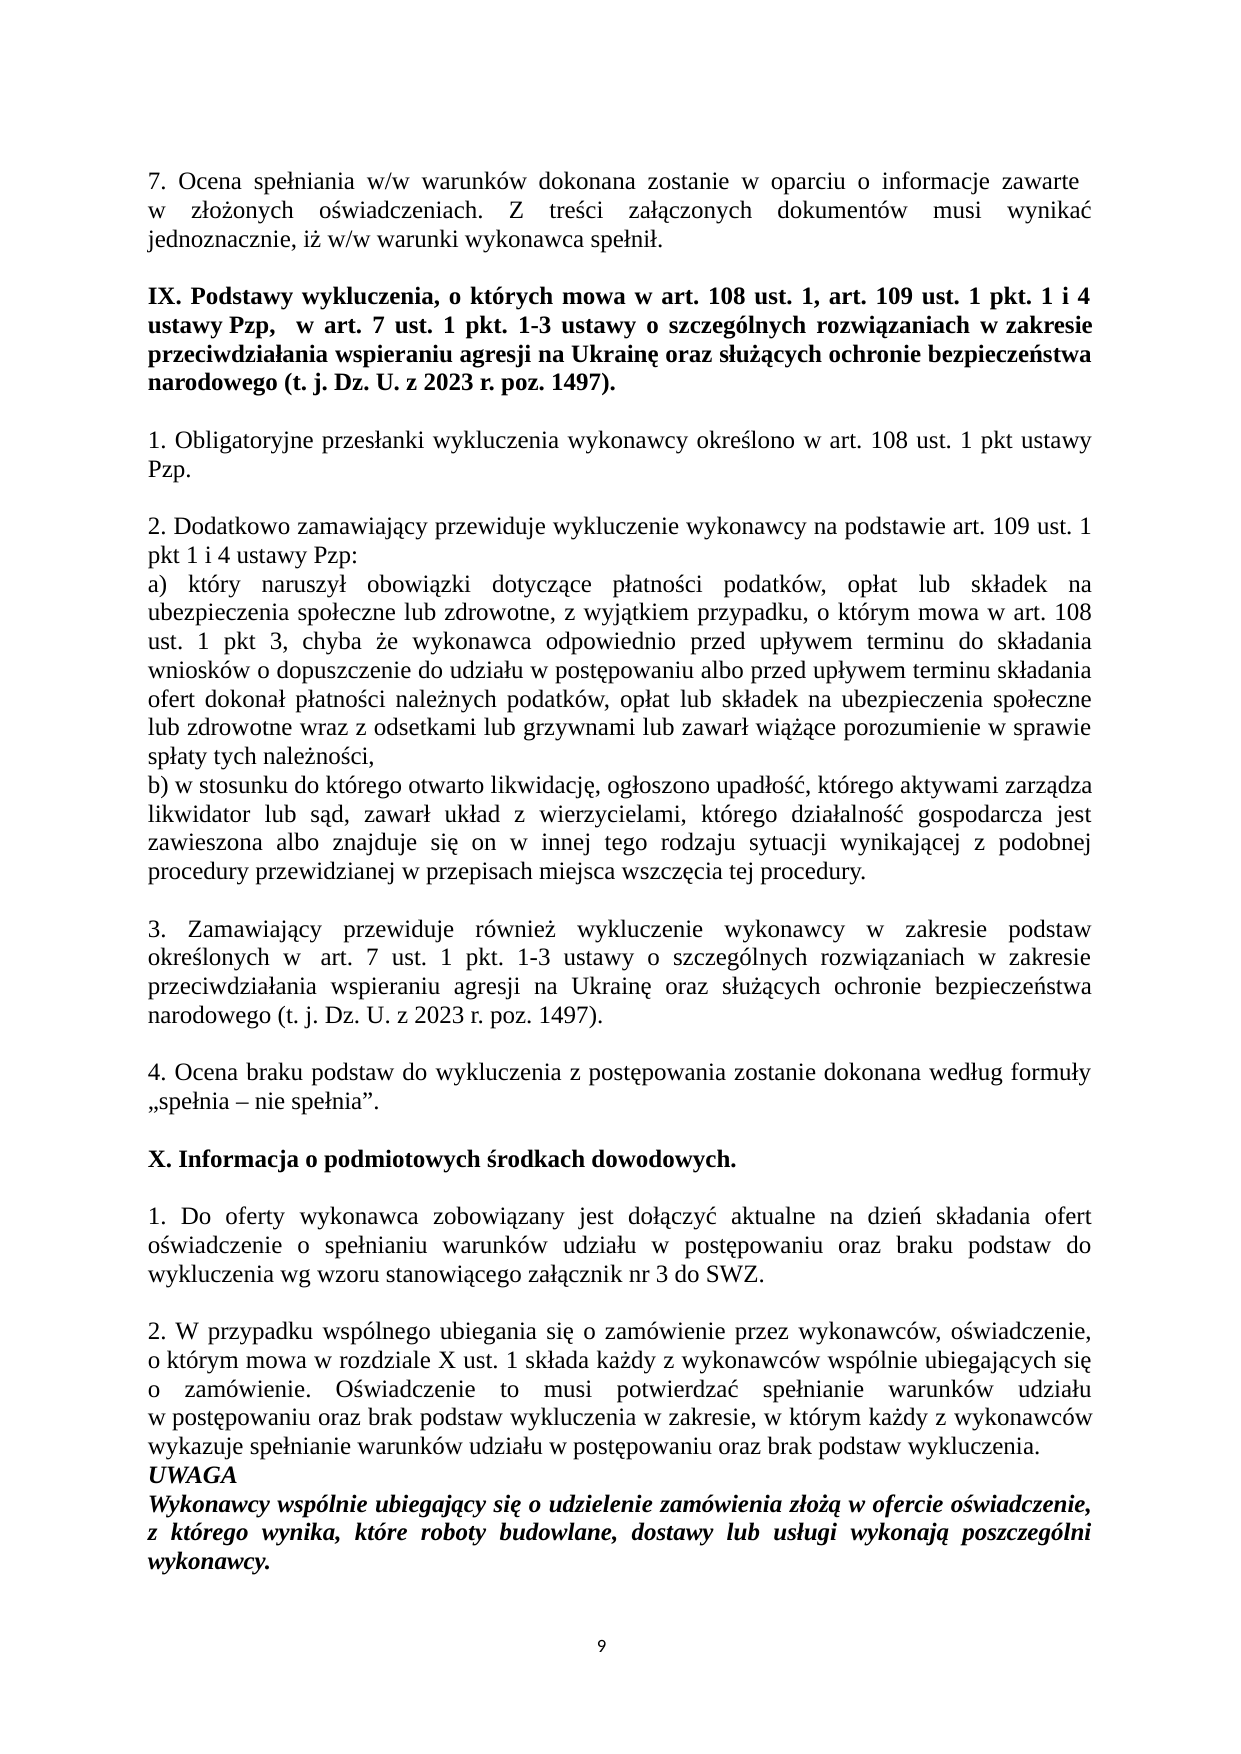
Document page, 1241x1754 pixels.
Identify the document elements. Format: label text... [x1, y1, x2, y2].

text a) który naruszył obowiązki dotyczące płatności podatków, opłat lub składek na ubezpieczenia społeczne lub zdrowotne, z wyjątkiem przypadku, o którym mowa w art. 108 ust. 1 pkt 3, chyba że wykonawca odpowiednio przed upływem terminu do składania wniosków o dopuszczenie do udziału w postępowaniu albo przed upływem terminu składania ofert dokonał płatności należnych podatków, opłat lub składek na ubezpieczenia społeczne lub zdrowotne wraz z odsetkami lub grzywnami lub zawarł wiążące porozumienie w sprawie spłaty tych należności, [148, 569, 1093, 770]
text 7. Ocena spełniania w/w warunków dokonana zostanie w oparciu o informacje zawarte w złożonych oświadczeniach. Z treści załączonych dokumentów musi wynikać jednoznacznie, iż w/w warunki wykonawca spełnił. [148, 166, 1093, 252]
text 4. Ocena braku podstaw do wykluczenia z postępowania zostanie dokonana według formuły „spełnia – nie spełnia”. [148, 1057, 1093, 1115]
text 3. Zamawiający przewiduje również wykluczenie wykonawcy w zakresie podstaw określonych w art. 7 ust. 1 pkt. 1-3 ustawy o szczególnych rozwiązaniach w zakresie przeciwdziałania wspieraniu agresji na Ukrainę oraz służących ochronie bezpieczeństwa narodowego (t. j. Dz. U. z 2023 r. poz. 1497). [148, 914, 1093, 1029]
text X. Informacja o podmiotowych środkach dowodowych. [148, 1144, 1093, 1172]
text 1. Do oferty wykonawca zobowiązany jest dołączyć aktualne na dzień składania ofert oświadczenie o spełnianiu warunków udziału w postępowaniu oraz braku podstaw do wykluczenia wg wzoru stanowiącego załącznik nr 3 do SWZ. [148, 1201, 1093, 1287]
text b) w stosunku do którego otwarto likwidację, ogłoszono upadłość, którego aktywami zarządza likwidator lub sąd, zawarł układ z wierzycielami, którego działalność gospodarcza jest zawieszona albo znajduje się on w innej tego rodzaju sytuacji wynikającej z podobnej procedury przewidzianej w przepisach miejsca wszczęcia tej procedury. [148, 770, 1093, 885]
text IX. Podstawy wykluczenia, o których mowa w art. 108 ust. 1, art. 109 ust. 1 pkt. 1 i 4 ustawy Pzp, w art. 7 ust. 1 pkt. 1-3 ustawy o szczególnych rozwiązaniach w zakresie przeciwdziałania wspieraniu agresji na Ukrainę oraz służących ochronie bezpieczeństwa narodowego (t. j. Dz. U. z 2023 r. poz. 1497). [148, 281, 1093, 396]
text Wykonawcy wspólnie ubiegający się o udzielenie zamówienia złożą w ofercie oświadczenie, z którego wynika, które roboty budowlane, dostawy lub usługi wykonają poszczególni wykonawcy. [148, 1489, 1093, 1575]
text 1. Obligatoryjne przesłanki wykluczenia wykonawcy określono w art. 108 ust. 1 pkt ustawy Pzp. [148, 425, 1093, 482]
text 2. Dodatkowo zamawiający przewiduje wykluczenie wykonawcy na podstawie art. 109 ust. 1 pkt 1 i 4 ustawy Pzp: [148, 511, 1093, 569]
text UWAGA [148, 1460, 1093, 1489]
text 2. W przypadku wspólnego ubiegania się o zamówienie przez wykonawców, oświadczenie, o którym mowa w rozdziale X ust. 1 składa każdy z wykonawców wspólnie ubiegających się o zamówienie. Oświadczenie to musi potwierdzać spełnianie warunków udziału w postępowaniu oraz brak podstaw wykluczenia w zakresie, w którym każdy z wykonawców wykazuje spełnianie warunków udziału w postępowaniu oraz brak podstaw wykluczenia. [148, 1316, 1093, 1460]
